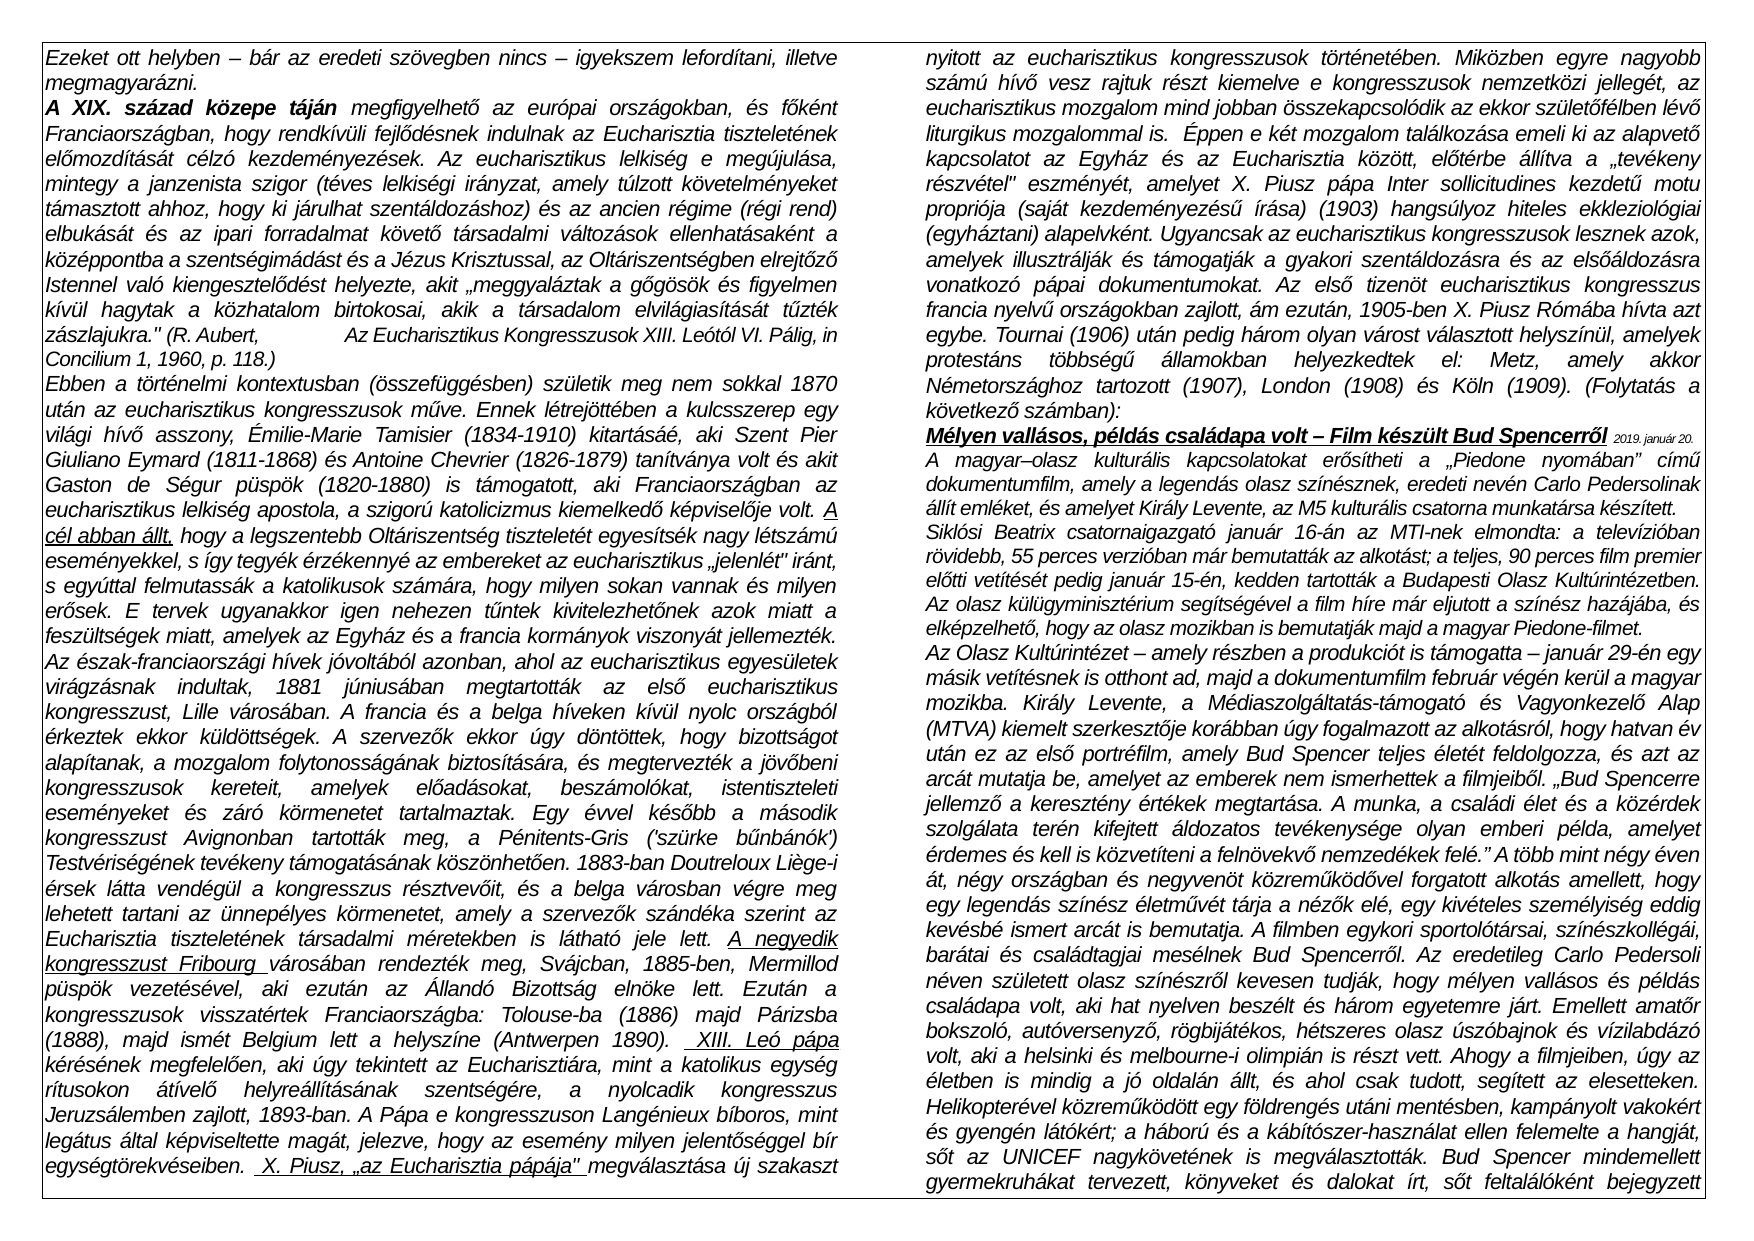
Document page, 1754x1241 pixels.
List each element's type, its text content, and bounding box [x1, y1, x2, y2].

text A XIX. század közepe táján megfigyelhető az európai országokban, és főként Franciaországban, hogy rendkívüli fejlődésnek indulnak az Eucharisztia tiszteletének előmozdítását célzó kezdeményezések. Az eucharisztikus lelkiség e megújulása, mintegy a janzenista szigor (téves lelkiségi irányzat, amely túlzott követelményeket támasztott ahhoz, hogy ki járulhat szentáldozáshoz) és az ancien régime (régi rend) elbukását és az ipari forradalmat követő társadalmi változások ellenhatásaként a középpontba a szentségimádást és a Jézus Krisztussal, az Oltáriszentségben elrejtőző Istennel való kiengesztelődést helyezte, akit „meggyaláztak a gőgösök és figyelmen kívül hagytak a közhatalom birtokosai, akik a társadalom elvilágiasítását tűzték zászlajukra." (R. Aubert, Az Eucharisztikus Kongresszusok XIII. Leótól VI. Pálig, in Concilium 1, 1960, p. 118.) [45, 95, 840, 371]
text Az Olasz Kultúrintézet – amely részben a produkciót is támogatta – január 29-én egy másik vetítésnek is otthont ad, majd a dokumentumfilm február végén kerül a magyar mozikba. Király Levente, a Médiaszolgáltatás-támogató és Vagyonkezelő Alap (MTVA) kiemelt szerkesztője korábban úgy fogalmazott az alkotásról, hogy hatvan év után ez az első portréfilm, amely Bud Spencer teljes életét feldolgozza, és azt az arcát mutatja be, amelyet az emberek nem ismerhettek a filmjeiből. „Bud Spencerre jellemző a keresztény értékek megtartása. A munka, a családi élet és a közérdek szolgálata terén kifejtett áldozatos tevékenysége olyan emberi példa, amelyet érdemes és kell is közvetíteni a felnövekvő nemzedékek felé.” A több mint négy éven át, négy országban és negyvenöt közreműködővel forgatott alkotás amellett, hogy egy legendás színész életművét tárja a nézők elé, egy kivételes személyiség eddig kevésbé ismert arcát is bemutatja. A filmben egykori sportolótársai, színészkollégái, barátai és családtagjai mesélnek Bud Spencerről. Az eredetileg Carlo Pedersoli néven született olasz színészről kevesen tudják, hogy mélyen vallásos és példás családapa volt, aki hat nyelven beszélt és három egyetemre járt. Emellett amatőr bokszoló, autóversenyző, rögbijátékos, hétszeres olasz úszóbajnok és vízilabdázó volt, aki a helsinki és melbourne-i olimpián is részt vett. Ahogy a filmjeiben, úgy az életben is mindig a jó oldalán állt, és ahol csak tudott, segített az elesetteken. Helikopterével közreműködött egy földrengés utáni mentésben, kampányolt vakokért és gyengén látókért; a háború és a kábítószer-használat ellen felemelte a hangját, sőt az UNICEF nagykövetének is megválasztották. Bud Spencer mindemellett gyermekruhákat tervezett, könyveket és dalokat írt, sőt feltalálóként bejegyzett [926, 640, 1703, 1194]
text A magyar–olasz kulturális kapcsolatokat erősítheti a „Piedone nyomában” című dokumentumfilm, amely a legendás olasz színésznek, eredeti nevén Carlo Pedersolinak állít emléket, és amelyet Király Levente, az M5 kulturális csatorna munkatársa készített. [926, 448, 1703, 520]
text Mélyen vallásos, példás családapa volt – Film készült Bud Spencerről 2019. január 20. [926, 423, 1703, 448]
text nyitott az eucharisztikus kongresszusok történetében. Miközben egyre nagyobb számú hívő vesz rajtuk részt kiemelve e kongresszusok nemzetközi jellegét, az eucharisztikus mozgalom mind jobban összekapcsolódik az ekkor születőfélben lévő liturgikus mozgalommal is. Éppen e két mozgalom találkozása emeli ki az alapvető kapcsolatot az Egyház és az Eucharisztia között, előtérbe állítva a „tevékeny részvétel" eszményét, amelyet X. Piusz pápa Inter sollicitudines kezdetű motu propriója (saját kezdeményezésű írása) (1903) hangsúlyoz hiteles ekkleziológiai (egyháztani) alapelvként. Ugyancsak az eucharisztikus kongresszusok lesznek azok, amelyek illusztrálják és támogatják a gyakori szentáldozásra és az elsőáldozásra vonatkozó pápai dokumentumokat. Az első tizenöt eucharisztikus kongresszus francia nyelvű országokban zajlott, ám ezután, 1905-ben X. Piusz Rómába hívta azt egybe. Tournai (1906) után pedig három olyan várost választott helyszínül, amelyek protestáns többségű államokban helyezkedtek el: Metz, amely akkor Németországhoz tartozott (1907), London (1908) és Köln (1909). (Folytatás a következő számban): [926, 45, 1703, 423]
text Siklósi Beatrix csatornaigazgató január 16-án az MTI-nek elmondta: a televízióban rövidebb, 55 perces verzióban már bemutatták az alkotást; a teljes, 90 perces film premier előtti vetítését pedig január 15-én, kedden tartották a Budapesti Olasz Kultúrintézetben. Az olasz külügyminisztérium segítségével a film híre már eljutott a színész hazájába, és elképzelhető, hogy az olasz mozikban is bemutatják majd a magyar Piedone-filmet. [926, 520, 1703, 640]
text Ezeket ott helyben – bár az eredeti szövegben nincs – igyekszem lefordítani, illetve megmagyarázni. [45, 45, 840, 95]
text Ebben a történelmi kontextusban (összefüggésben) születik meg nem sokkal 1870 után az eucharisztikus kongresszusok műve. Ennek létrejöttében a kulcsszerep egy világi hívő asszony, Émilie-Marie Tamisier (1834-1910) kitartásáé, aki Szent Pier Giuliano Eymard (1811-1868) és Antoine Chevrier (1826-1879) tanítványa volt és akit Gaston de Ségur püspök (1820-1880) is támogatott, aki Franciaországban az eucharisztikus lelkiség apostola, a szigorú katolicizmus kiemelkedő képviselője volt. A cél abban állt, hogy a legszentebb Oltáriszentség tiszteletét egyesítsék nagy létszámú eseményekkel, s így tegyék érzékennyé az embereket az eucharisztikus „jelenlét" iránt, s egyúttal felmutassák a katolikusok számára, hogy milyen sokan vannak és milyen erősek. E tervek ugyanakkor igen nehezen tűntek kivitelezhetőnek azok miatt a feszültségek miatt, amelyek az Egyház és a francia kormányok viszonyát jellemezték. Az észak-franciaországi hívek jóvoltából azonban, ahol az eucharisztikus egyesületek virágzásnak indultak, 1881 júniusában megtartották az első eucharisztikus kongresszust, Lille városában. A francia és a belga híveken kívül nyolc országból érkeztek ekkor küldöttségek. A szervezők ekkor úgy döntöttek, hogy bizottságot alapítanak, a mozgalom folytonosságának biztosítására, és megtervezték a jövőbeni kongresszusok kereteit, amelyek előadásokat, beszámolókat, istentiszteleti eseményeket és záró körmenetet tartalmaztak. Egy évvel később a második kongresszust Avignonban tartották meg, a Pénitents-Gris ('szürke bűnbánók') Testvériségének tevékeny támogatásának köszönhetően. 1883-ban Doutreloux Liège-i érsek látta vendégül a kongresszus résztvevőit, és a belga városban végre meg lehetett tartani az ünnepélyes körmenetet, amely a szervezők szándéka szerint az Eucharisztia tiszteletének társadalmi méretekben is látható jele lett. A negyedik kongresszust Fribourg városában rendezték meg, Svájcban, 1885-ben, Mermillod püspök vezetésével, aki ezután az Állandó Bizottság elnöke lett. Ezután a kongresszusok visszatértek Franciaországba: Tolouse-ba (1886) majd Párizsba (1888), majd ismét Belgium lett a helyszíne (Antwerpen 1890). XIII. Leó pápa kérésének megfelelően, aki úgy tekintett az Eucharisztiára, mint a katolikus egység rítusokon átívelő helyreállításának szentségére, a nyolcadik kongresszus Jeruzsálemben zajlott, 1893-ban. A Pápa e kongresszuson Langénieux bíboros, mint legátus által képviseltette magát, jelezve, hogy az esemény milyen jelentőséggel bír egységtörekvéseiben. X. Piusz, „az Eucharisztia pápája" megválasztása új szakaszt [45, 371, 840, 1178]
